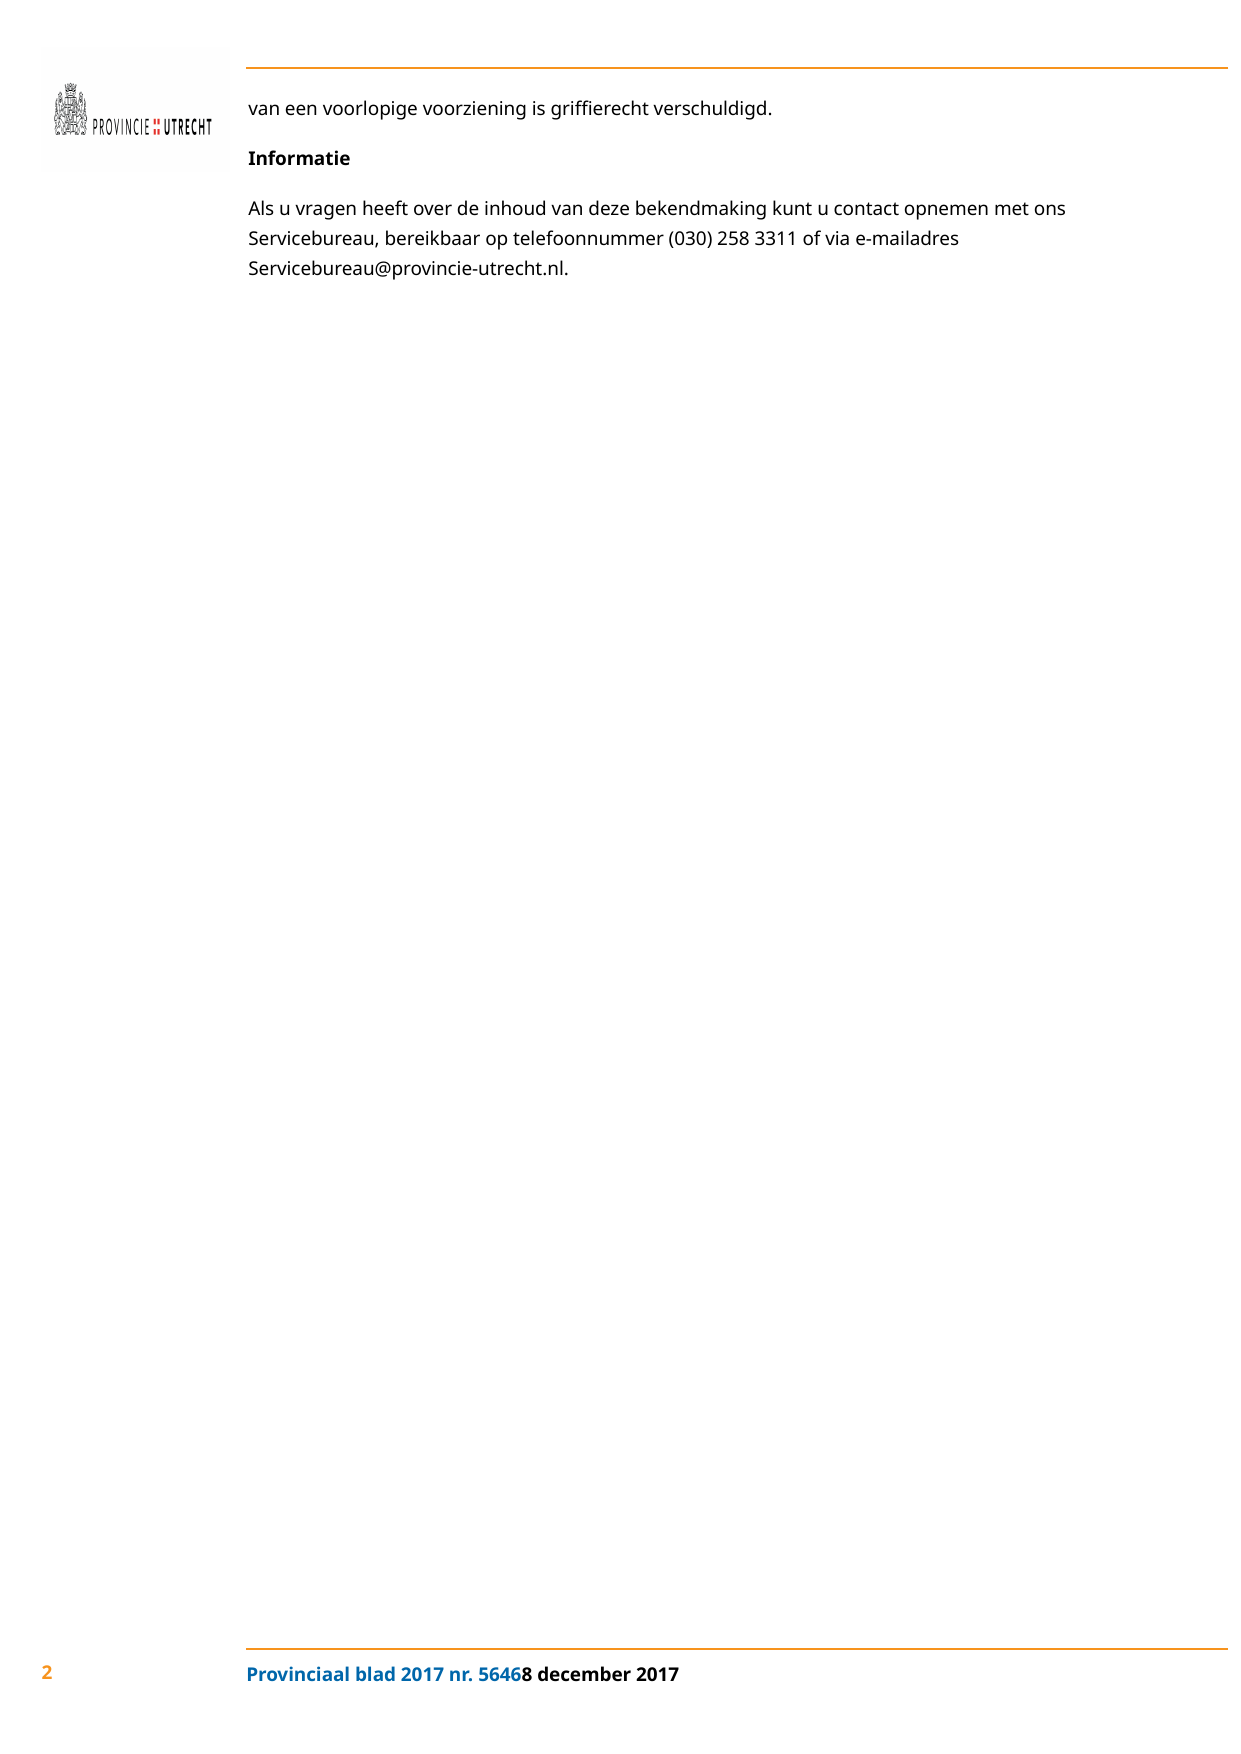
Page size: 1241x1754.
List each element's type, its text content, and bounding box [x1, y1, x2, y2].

text Als u vragen heeft over de inhoud van deze bekendmaking kunt u contact opnemen met ons Servicebureau, bereikbaar op telefoonnummer (030) 258 3311 of via e-mailadres Servicebureau@provincie-utrecht.nl. [248, 196, 1152, 281]
text van een voorlopige voorziening is griffierecht verschuldigd. [248, 95, 1152, 121]
text Informatie [248, 145, 1152, 171]
picture [41, 47, 231, 172]
